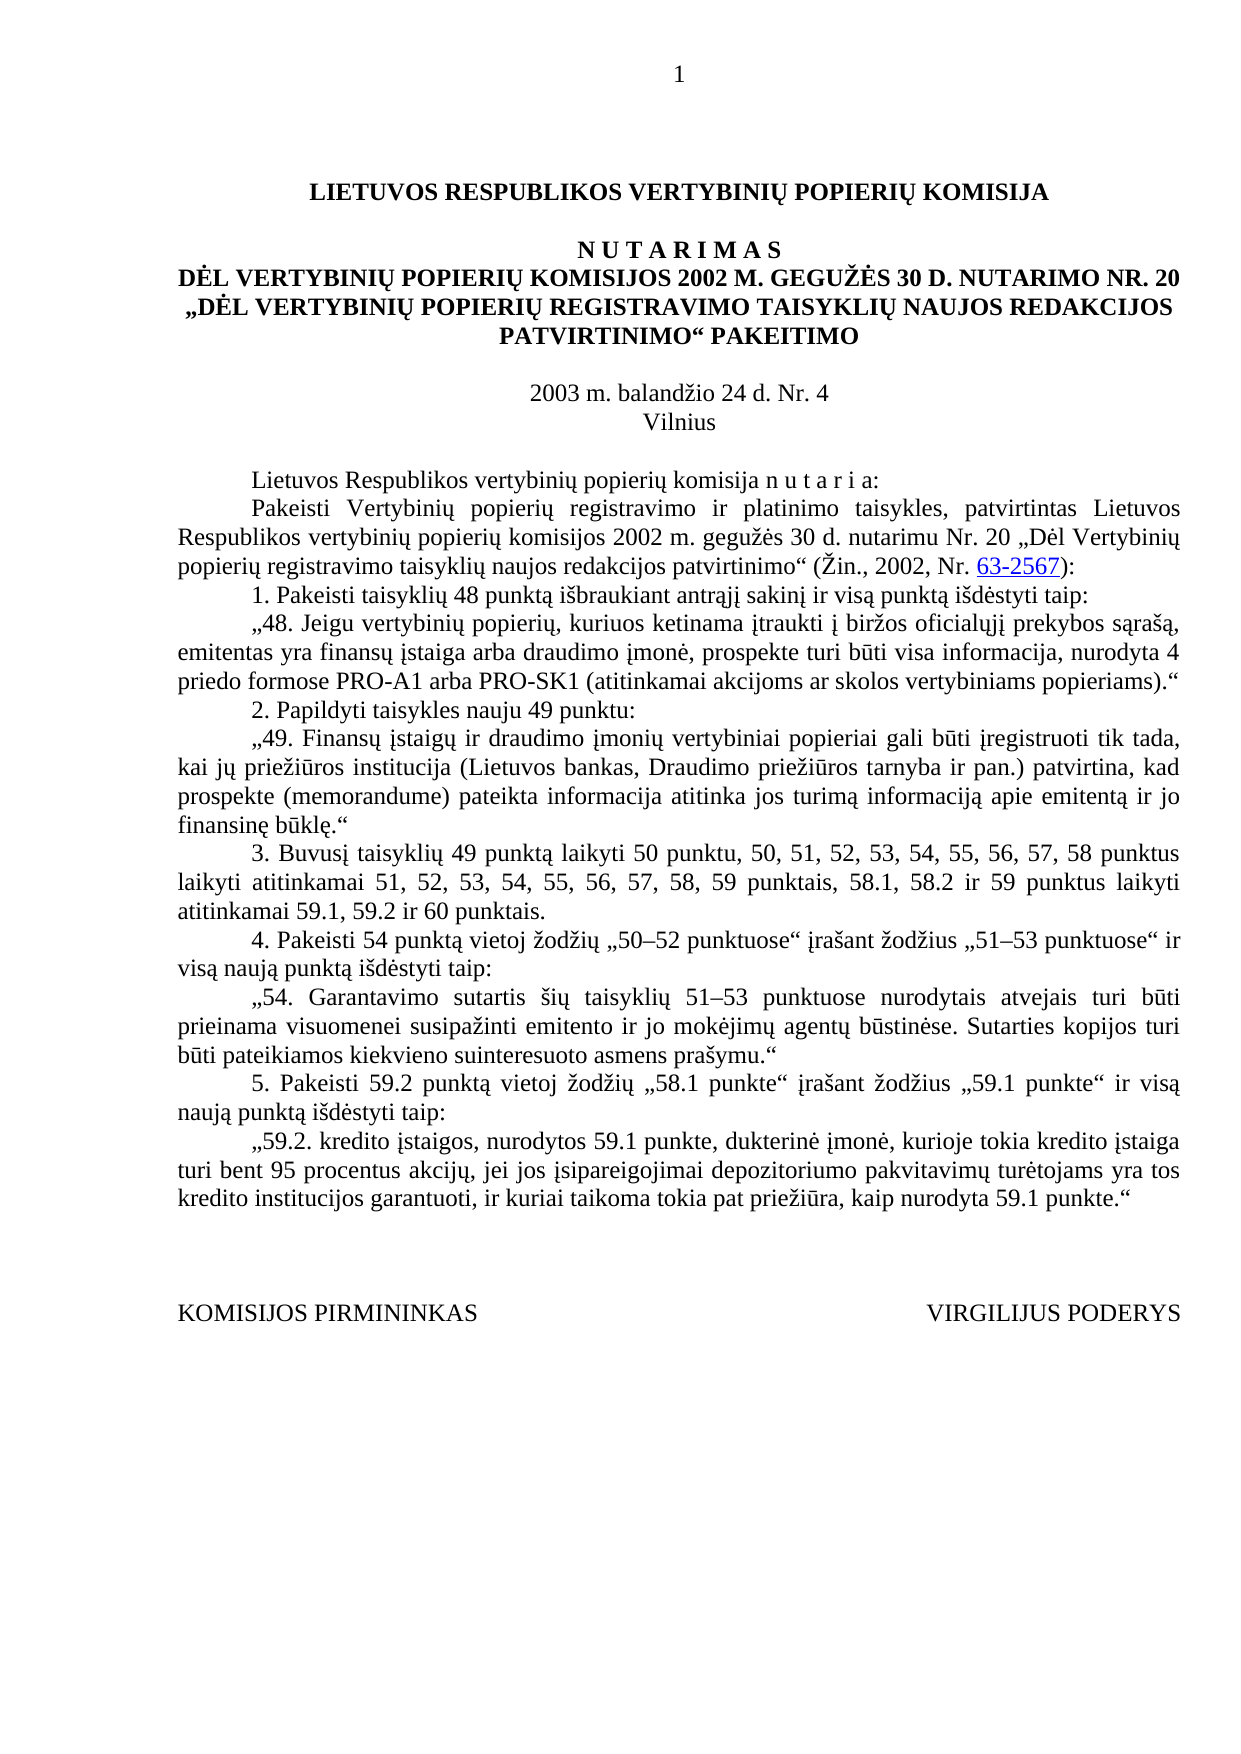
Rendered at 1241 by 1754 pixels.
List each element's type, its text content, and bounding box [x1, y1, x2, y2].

text KOMISIJOS PIRMININKAS VIRGILIJUS PODERYS [177, 1298, 1181, 1327]
text Vilnius [177, 407, 1181, 436]
text Pakeisti Vertybinių popierių registravimo ir platinimo taisykles, patvirtintas Lietuvos Respublikos vertybinių popierių komisijos 2002 m. gegužės 30 d. nutarimu Nr. 20 „Dėl Vertybinių popierių registravimo taisyklių naujos redakcijos patvirtinimo“ (Žin., 2002, Nr. 63-2567): [177, 493, 1181, 580]
text „59.2. kredito įstaigos, nurodytos 59.1 punkte, dukterinė įmonė, kurioje tokia kredito įstaiga turi bent 95 procentus akcijų, jei jos įsipareigojimai depozitoriumo pakvitavimų turėtojams yra tos kredito institucijos garantuoti, ir kuriai taikoma tokia pat priežiūra, kaip nurodyta 59.1 punkte.“ [177, 1126, 1181, 1212]
text 4. Pakeisti 54 punktą vietoj žodžių „50–52 punktuose“ įrašant žodžius „51–53 punktuose“ ir visą naują punktą išdėstyti taip: [177, 925, 1181, 982]
text „54. Garantavimo sutartis šių taisyklių 51–53 punktuose nurodytais atvejais turi būti prieinama visuomenei susipažinti emitento ir jo mokėjimų agentų būstinėse. Sutarties kopijos turi būti pateikiamos kiekvieno suinteresuoto asmens prašymu.“ [177, 982, 1181, 1068]
text 5. Pakeisti 59.2 punktą vietoj žodžių „58.1 punkte“ įrašant žodžius „59.1 punkte“ ir visą naują punktą išdėstyti taip: [177, 1068, 1181, 1126]
text „48. Jeigu vertybinių popierių, kuriuos ketinama įtraukti į biržos oficialųjį prekybos sąrašą, emitentas yra finansų įstaiga arba draudimo įmonė, prospekte turi būti visa informacija, nurodyta 4 priedo formose PRO-A1 arba PRO-SK1 (atitinkamai akcijoms ar skolos vertybiniams popieriams).“ [177, 608, 1181, 695]
text 3. Buvusį taisyklių 49 punktą laikyti 50 punktu, 50, 51, 52, 53, 54, 55, 56, 57, 58 punktus laikyti atitinkamai 51, 52, 53, 54, 55, 56, 57, 58, 59 punktais, 58.1, 58.2 ir 59 punktus laikyti atitinkamai 59.1, 59.2 ir 60 punktais. [177, 838, 1181, 925]
text 1. Pakeisti taisyklių 48 punktą išbraukiant antrąjį sakinį ir visą punktą išdėstyti taip: [177, 580, 1181, 608]
text LIETUVOS RESPUBLIKOS VERTYBINIŲ POPIERIŲ KOMISIJA [177, 177, 1181, 206]
text DĖL VERTYBINIŲ POPIERIŲ KOMISIJOS 2002 M. GEGUŽĖS 30 D. NUTARIMO NR. 20 „DĖL VERTYBINIŲ POPIERIŲ REGISTRAVIMO TAISYKLIŲ NAUJOS REDAKCIJOS PATVIRTINIMO“ PAKEITIMO [177, 263, 1181, 350]
text Lietuvos Respublikos vertybinių popierių komisija nutaria: [177, 465, 1181, 493]
text 2. Papildyti taisykles nauju 49 punktu: [177, 695, 1181, 723]
text „49. Finansų įstaigų ir draudimo įmonių vertybiniai popieriai gali būti įregistruoti tik tada, kai jų priežiūros institucija (Lietuvos bankas, Draudimo priežiūros tarnyba ir pan.) patvirtina, kad prospekte (memorandume) pateikta informacija atitinka jos turimą informaciją apie emitentą ir jo finansinę būklę.“ [177, 723, 1181, 838]
text 2003 m. balandžio 24 d. Nr. 4 [177, 378, 1181, 407]
text N U T A R I M A S [177, 235, 1181, 263]
